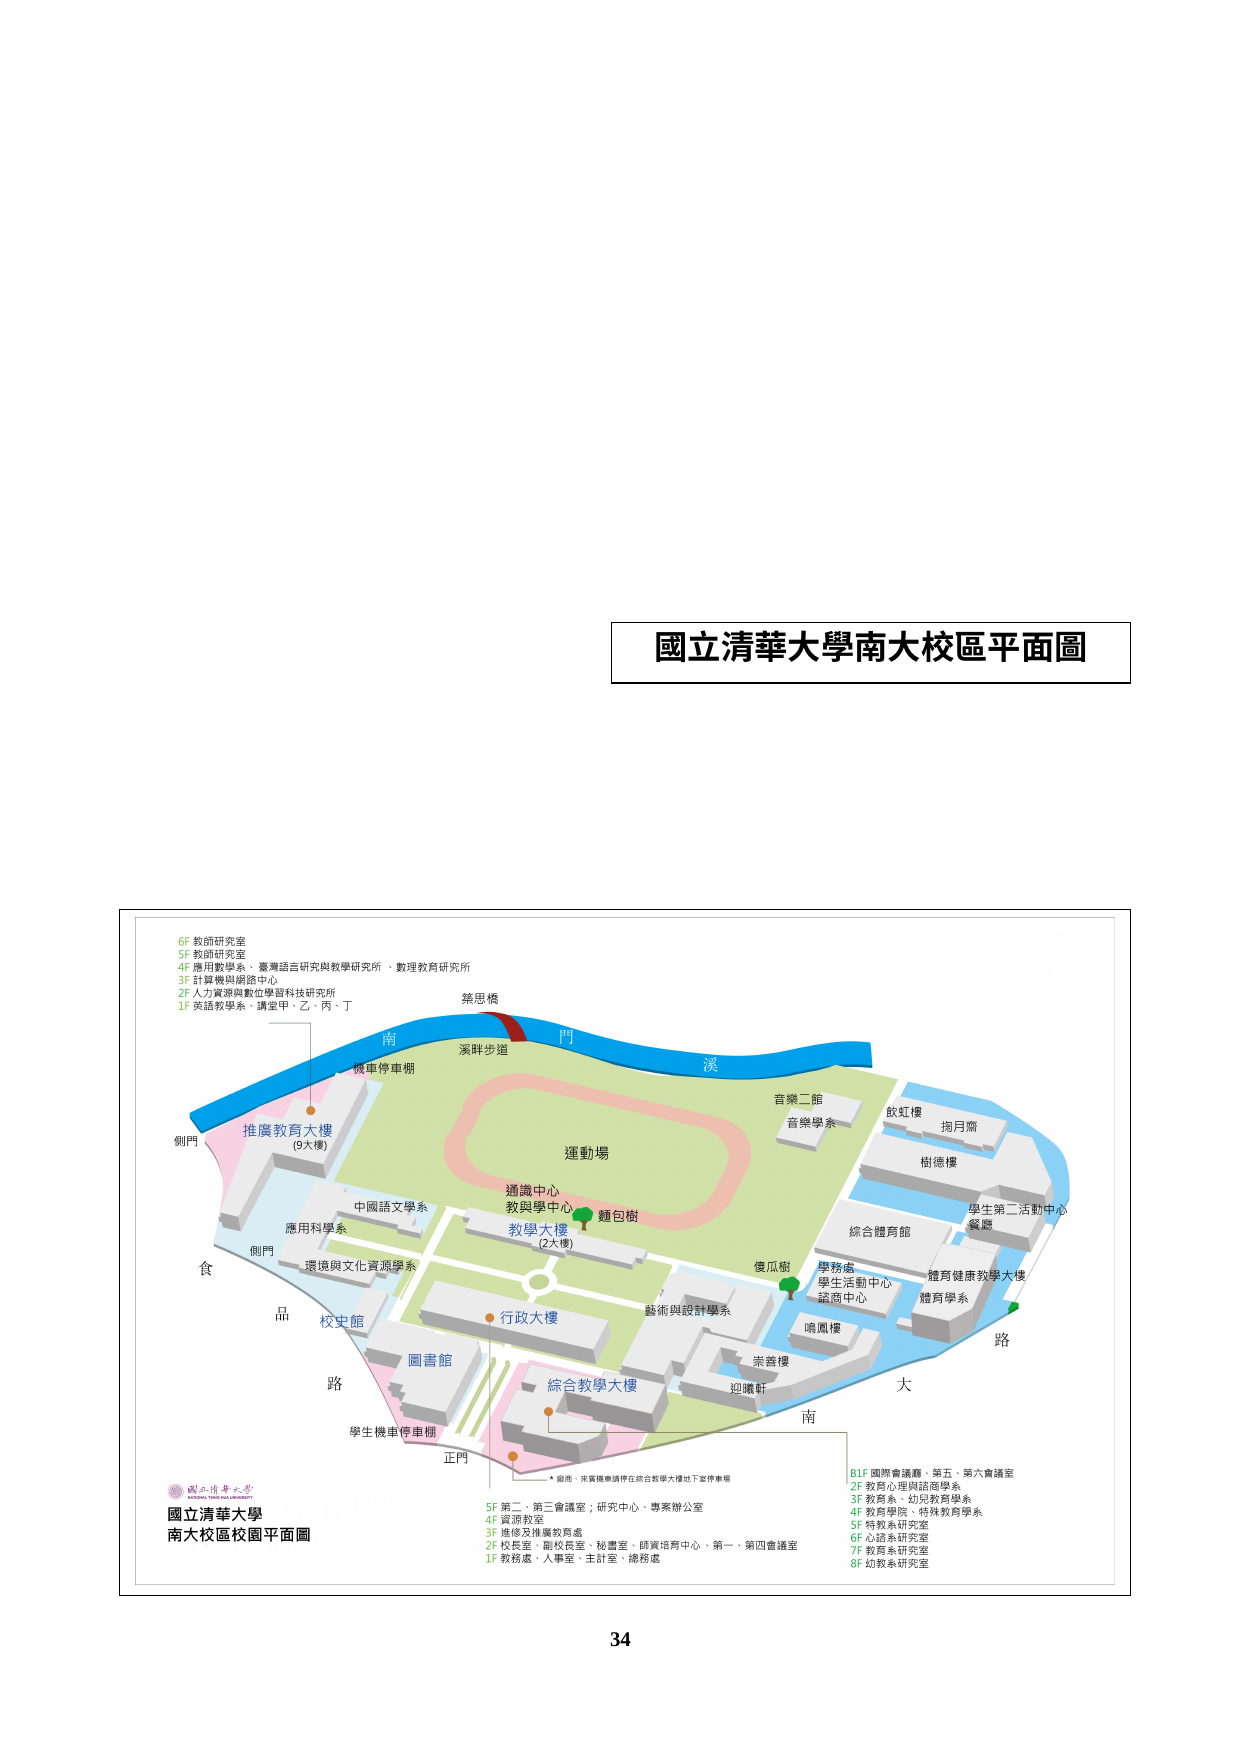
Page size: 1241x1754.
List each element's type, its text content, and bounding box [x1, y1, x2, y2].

text 國立清華大學南大校區平面圖 [627, 631, 1115, 666]
